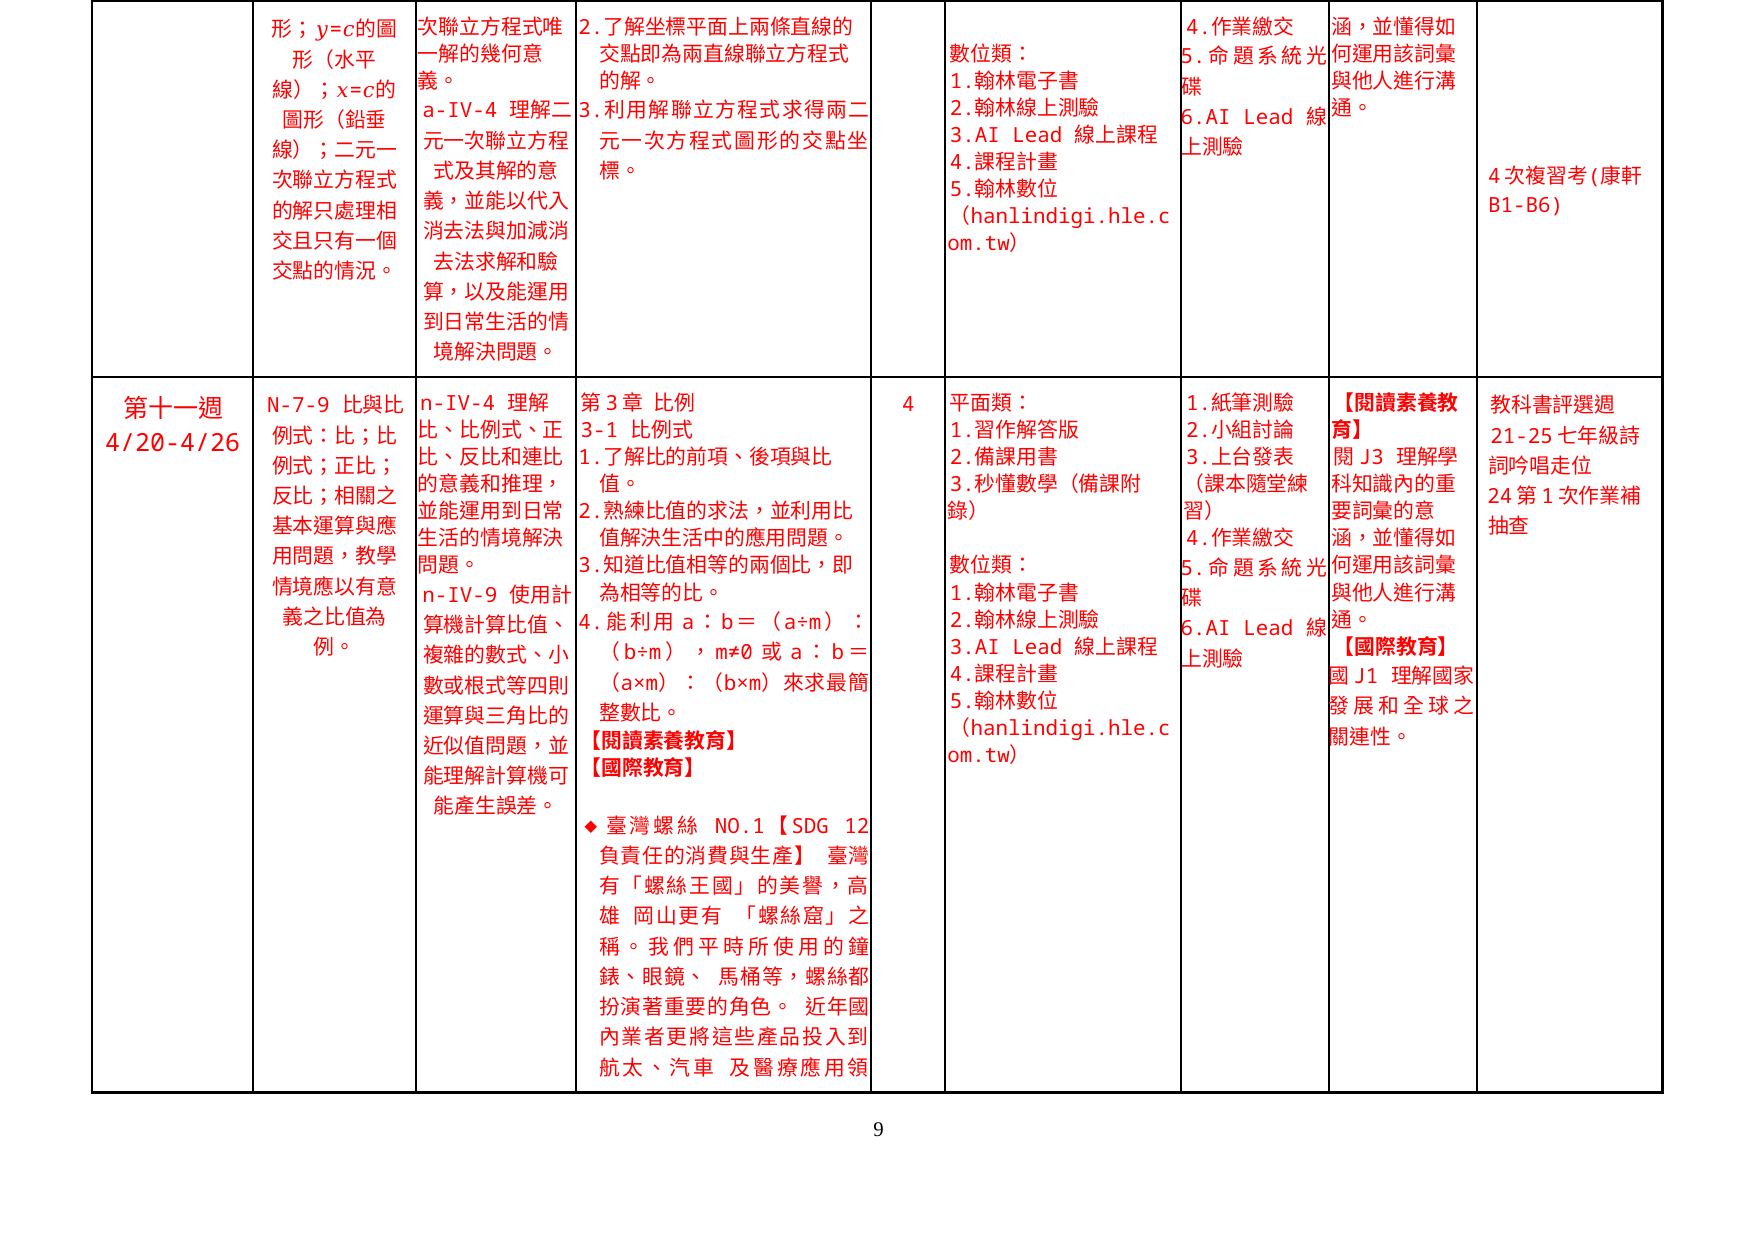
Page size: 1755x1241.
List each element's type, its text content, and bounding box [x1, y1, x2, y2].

table_cell 4次複習考(康軒B1-B6) [1478, 2, 1661, 376]
table_cell 1.紙筆測驗 2.小組討論 3.上台發表（課本隨堂練習） 4.作業繳交 5.命題系統光碟 6.AI Lead 線上測驗 [1182, 378, 1328, 1091]
table_cell 4 [872, 378, 944, 1091]
table_cell 涵，並懂得如何運用該詞彙與他人進行溝通。 [1330, 2, 1476, 376]
table_cell n-IV-4 理解比、比例式、正比、反比和連比的意義和推理，並能運用到日常生活的情境解決問題。 n-IV-9 使用計算機計算比值、複雜的數式、小數或根式等四則運算與三角比的近似值問題，並能理解計算機可能產生誤差。 [417, 378, 575, 1091]
table_cell N-7-9 比與比例式：比；比例式；正比；反比；相關之基本運算與應用問題，教學情境應以有意義之比值為例。 [254, 378, 415, 1091]
table_cell 平面類： 1.習作解答版 2.備課用書 3.秒懂數學（備課附錄） 數位類： 1.翰林電子書 2.翰林線上測驗 3.AI Lead 線上課程 4.課程計畫 5.翰林數位 （hanlindigi.hle.com.tw） [946, 378, 1180, 1091]
table_cell 第3章 比例 3-1 比例式 1.了解比的前項、後項與比值。 2.熟練比值的求法，並利用比值解決生活中的應用問題。 3.知道比值相等的兩個比，即為相等的比。 4.能利用a：b＝（a÷m）：（b÷m），m≠0或a：b＝（a×m）：（b×m）來求最簡整數比。 【閱讀素養教育】 【國際教育】 ◆臺灣螺絲 NO.1【SDG 12 負責任的消費與生產】 臺灣有「螺絲王國」的美譽，高雄 岡山更有 「螺絲窟」之稱。我們平時所使用的鐘錶、眼鏡、 馬桶等，螺絲都扮演著重要的角色。 近年國內業者更將這些產品投入到航太、汽車 及醫療應用領 [577, 378, 870, 1091]
table_cell 形；𝑦=𝑐的圖形（水平線）；𝑥=𝑐的圖形（鉛垂線）；二元一次聯立方程式的解只處理相交且只有一個交點的情況。 [254, 2, 415, 376]
table_cell 【閱讀素養教育】 閱J3 理解學科知識內的重要詞彙的意涵，並懂得如何運用該詞彙與他人進行溝通。 【國際教育】 國J1 理解國家發展和全球之關連性。 [1330, 378, 1476, 1091]
table_cell 2.了解坐標平面上兩條直線的交點即為兩直線聯立方程式的解。 3.利用解聯立方程式求得兩二元一次方程式圖形的交點坐標。 [577, 2, 870, 376]
table_cell 第十一週4/20-4/26 [93, 378, 252, 1091]
table_cell [93, 2, 252, 376]
table_cell [872, 2, 944, 376]
table_cell 次聯立方程式唯一解的幾何意義。 a-IV-4 理解二元一次聯立方程式及其解的意義，並能以代入消去法與加減消去法求解和驗算，以及能運用到日常生活的情境解決問題。 [417, 2, 575, 376]
table_cell 數位類： 1.翰林電子書 2.翰林線上測驗 3.AI Lead 線上課程 4.課程計畫 5.翰林數位 （hanlindigi.hle.com.tw） [946, 2, 1180, 376]
table_cell 4.作業繳交 5.命題系統光碟 6.AI Lead 線上測驗 [1182, 2, 1328, 376]
table_cell 教科書評選週 21-25七年級詩詞吟唱走位 24第1次作業補抽查 [1478, 378, 1661, 1091]
